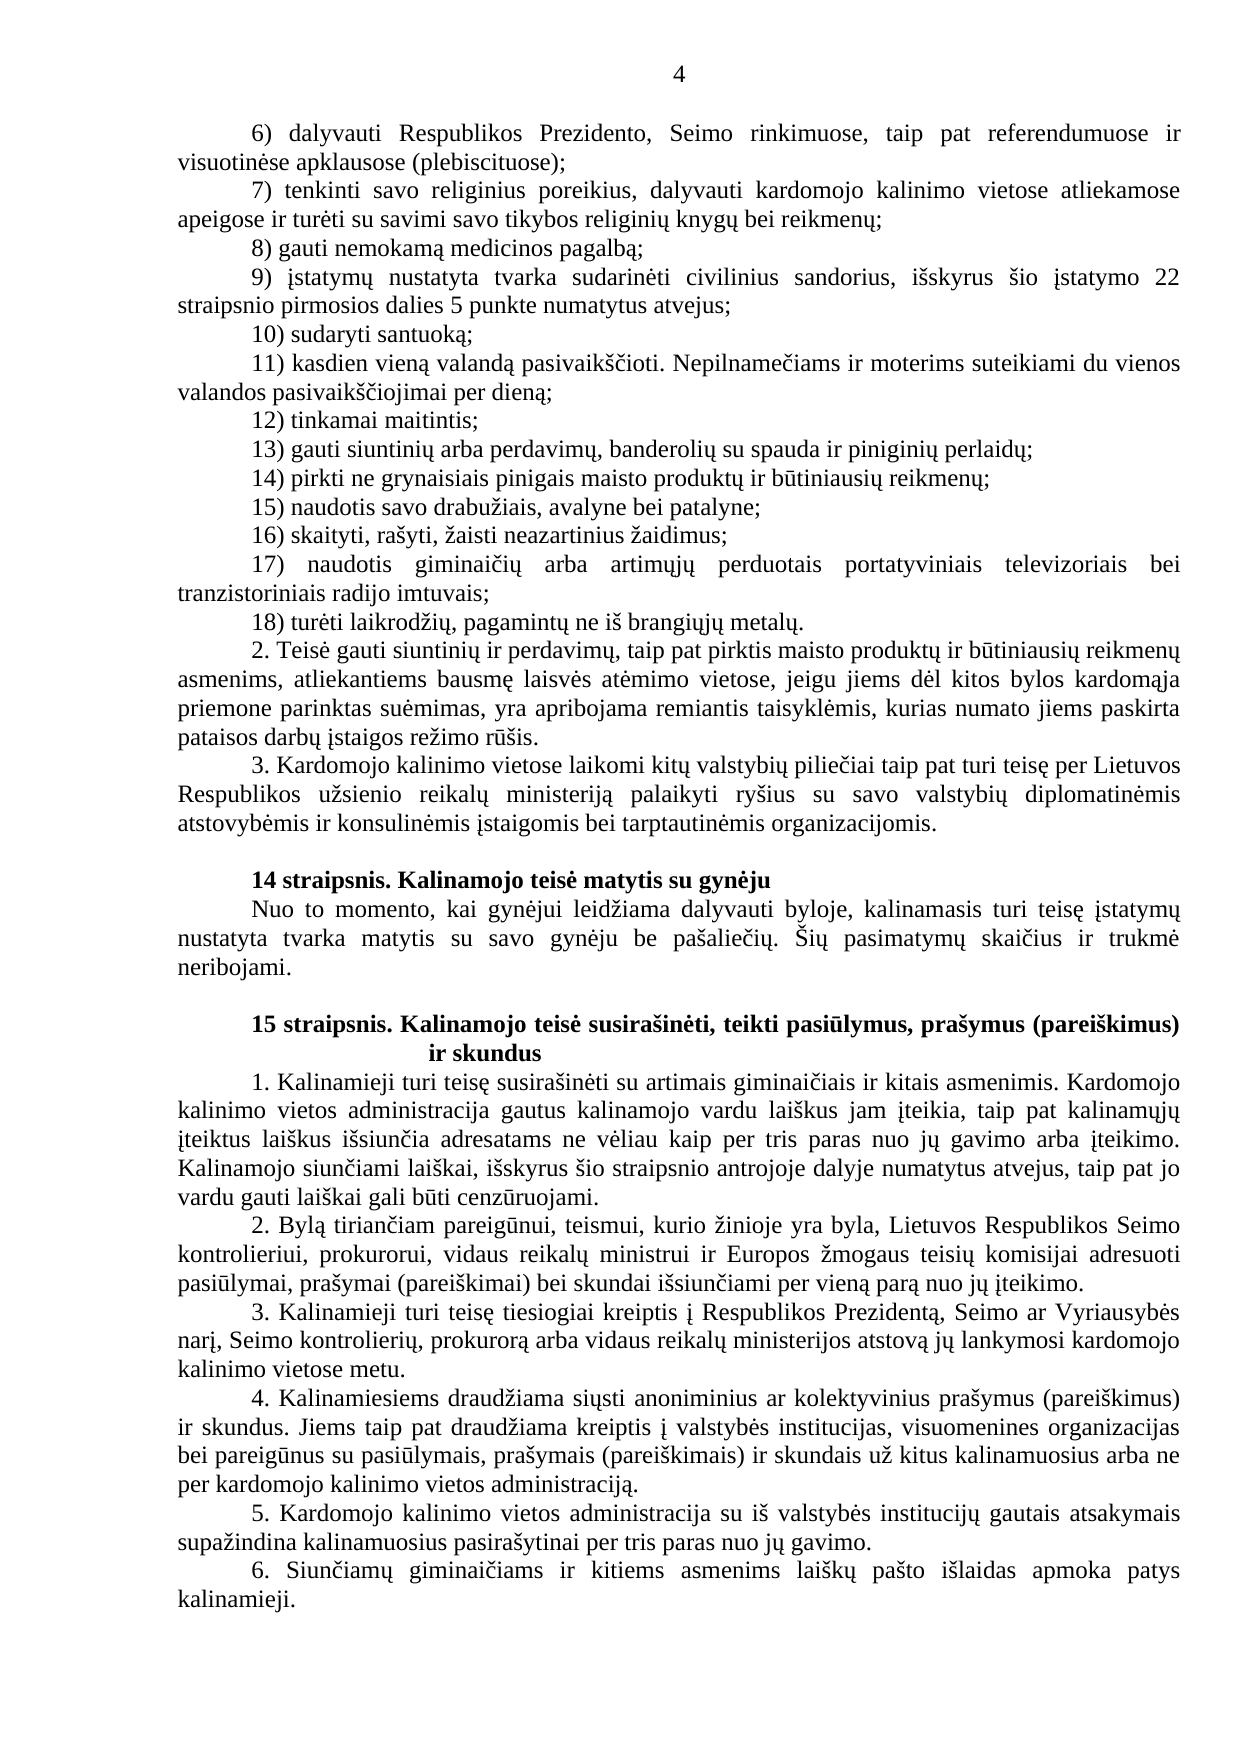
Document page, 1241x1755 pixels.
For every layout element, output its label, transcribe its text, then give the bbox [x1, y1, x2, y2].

text 14 straipsnis. Kalinamojo teisė matytis su gynėju [177, 866, 1181, 894]
text 12) tinkamai maitintis; [177, 406, 1181, 434]
text 6) dalyvauti Respublikos Prezidento, Seimo rinkimuose, taip pat referendumuose ir visuotinėse apklausose (plebiscituose); [177, 118, 1181, 176]
text 15 straipsnis. Kalinamojo teisė susirašinėti, teikti pasiūlymus, prašymus (pareiškimus) ir skundus [251, 1009, 1181, 1067]
text Nuo to momento, kai gynėjui leidžiama dalyvauti byloje, kalinamasis turi teisę įstatymų nustatyta tvarka matytis su savo gynėju be pašaliečių. Šių pasimatymų skaičius ir trukmė neribojami. [177, 894, 1181, 981]
text 8) gauti nemokamą medicinos pagalbą; [177, 233, 1181, 262]
text 10) sudaryti santuoką; [177, 319, 1181, 348]
text 4. Kalinamiesiems draudžiama siųsti anoniminius ar kolektyvinius prašymus (pareiškimus) ir skundus. Jiems taip pat draudžiama kreiptis į valstybės institucijas, visuomenines organizacijas bei pareigūnus su pasiūlymais, prašymais (pareiškimais) ir skundais už kitus kalinamuosius arba ne per kardomojo kalinimo vietos administraciją. [177, 1383, 1181, 1498]
text 15) naudotis savo drabužiais, avalyne bei patalyne; [177, 492, 1181, 521]
text 2. Bylą tiriančiam pareigūnui, teismui, kurio žinioje yra byla, Lietuvos Respublikos Seimo kontrolieriui, prokurorui, vidaus reikalų ministrui ir Europos žmogaus teisių komisijai adresuoti pasiūlymai, prašymai (pareiškimai) bei skundai išsiunčiami per vieną parą nuo jų įteikimo. [177, 1211, 1181, 1297]
text 3. Kardomojo kalinimo vietose laikomi kitų valstybių piliečiai taip pat turi teisę per Lietuvos Respublikos užsienio reikalų ministeriją palaikyti ryšius su savo valstybių diplomatinėmis atstovybėmis ir konsulinėmis įstaigomis bei tarptautinėmis organizacijomis. [177, 751, 1181, 837]
text 17) naudotis giminaičių arba artimųjų perduotais portatyviniais televizoriais bei tranzistoriniais radijo imtuvais; [177, 549, 1181, 607]
text 7) tenkinti savo religinius poreikius, dalyvauti kardomojo kalinimo vietose atliekamose apeigose ir turėti su savimi savo tikybos religinių knygų bei reikmenų; [177, 176, 1181, 233]
text 2. Teisė gauti siuntinių ir perdavimų, taip pat pirktis maisto produktų ir būtiniausių reikmenų asmenims, atliekantiems bausmę laisvės atėmimo vietose, jeigu jiems dėl kitos bylos kardomąja priemone parinktas suėmimas, yra apribojama remiantis taisyklėmis, kurias numato jiems paskirta pataisos darbų įstaigos režimo rūšis. [177, 636, 1181, 751]
text 18) turėti laikrodžių, pagamintų ne iš brangiųjų metalų. [177, 607, 1181, 636]
text 14) pirkti ne grynaisiais pinigais maisto produktų ir būtiniausių reikmenų; [177, 463, 1181, 492]
text 11) kasdien vieną valandą pasivaikščioti. Nepilnamečiams ir moterims suteikiami du vienos valandos pasivaikščiojimai per dieną; [177, 348, 1181, 406]
text 13) gauti siuntinių arba perdavimų, banderolių su spauda ir piniginių perlaidų; [177, 434, 1181, 463]
text 6. Siunčiamų giminaičiams ir kitiems asmenims laiškų pašto išlaidas apmoka patys kalinamieji. [177, 1556, 1181, 1613]
text 5. Kardomojo kalinimo vietos administracija su iš valstybės institucijų gautais atsakymais supažindina kalinamuosius pasirašytinai per tris paras nuo jų gavimo. [177, 1498, 1181, 1556]
text 16) skaityti, rašyti, žaisti neazartinius žaidimus; [177, 521, 1181, 549]
text 1. Kalinamieji turi teisę susirašinėti su artimais giminaičiais ir kitais asmenimis. Kardomojo kalinimo vietos administracija gautus kalinamojo vardu laiškus jam įteikia, taip pat kalinamųjų įteiktus laiškus išsiunčia adresatams ne vėliau kaip per tris paras nuo jų gavimo arba įteikimo. Kalinamojo siunčiami laiškai, išskyrus šio straipsnio antrojoje dalyje numatytus atvejus, taip pat jo vardu gauti laiškai gali būti cenzūruojami. [177, 1067, 1181, 1211]
text 3. Kalinamieji turi teisę tiesiogiai kreiptis į Respublikos Prezidentą, Seimo ar Vyriausybės narį, Seimo kontrolierių, prokurorą arba vidaus reikalų ministerijos atstovą jų lankymosi kardomojo kalinimo vietose metu. [177, 1297, 1181, 1383]
text 9) įstatymų nustatyta tvarka sudarinėti civilinius sandorius, išskyrus šio įstatymo 22 straipsnio pirmosios dalies 5 punkte numatytus atvejus; [177, 262, 1181, 319]
